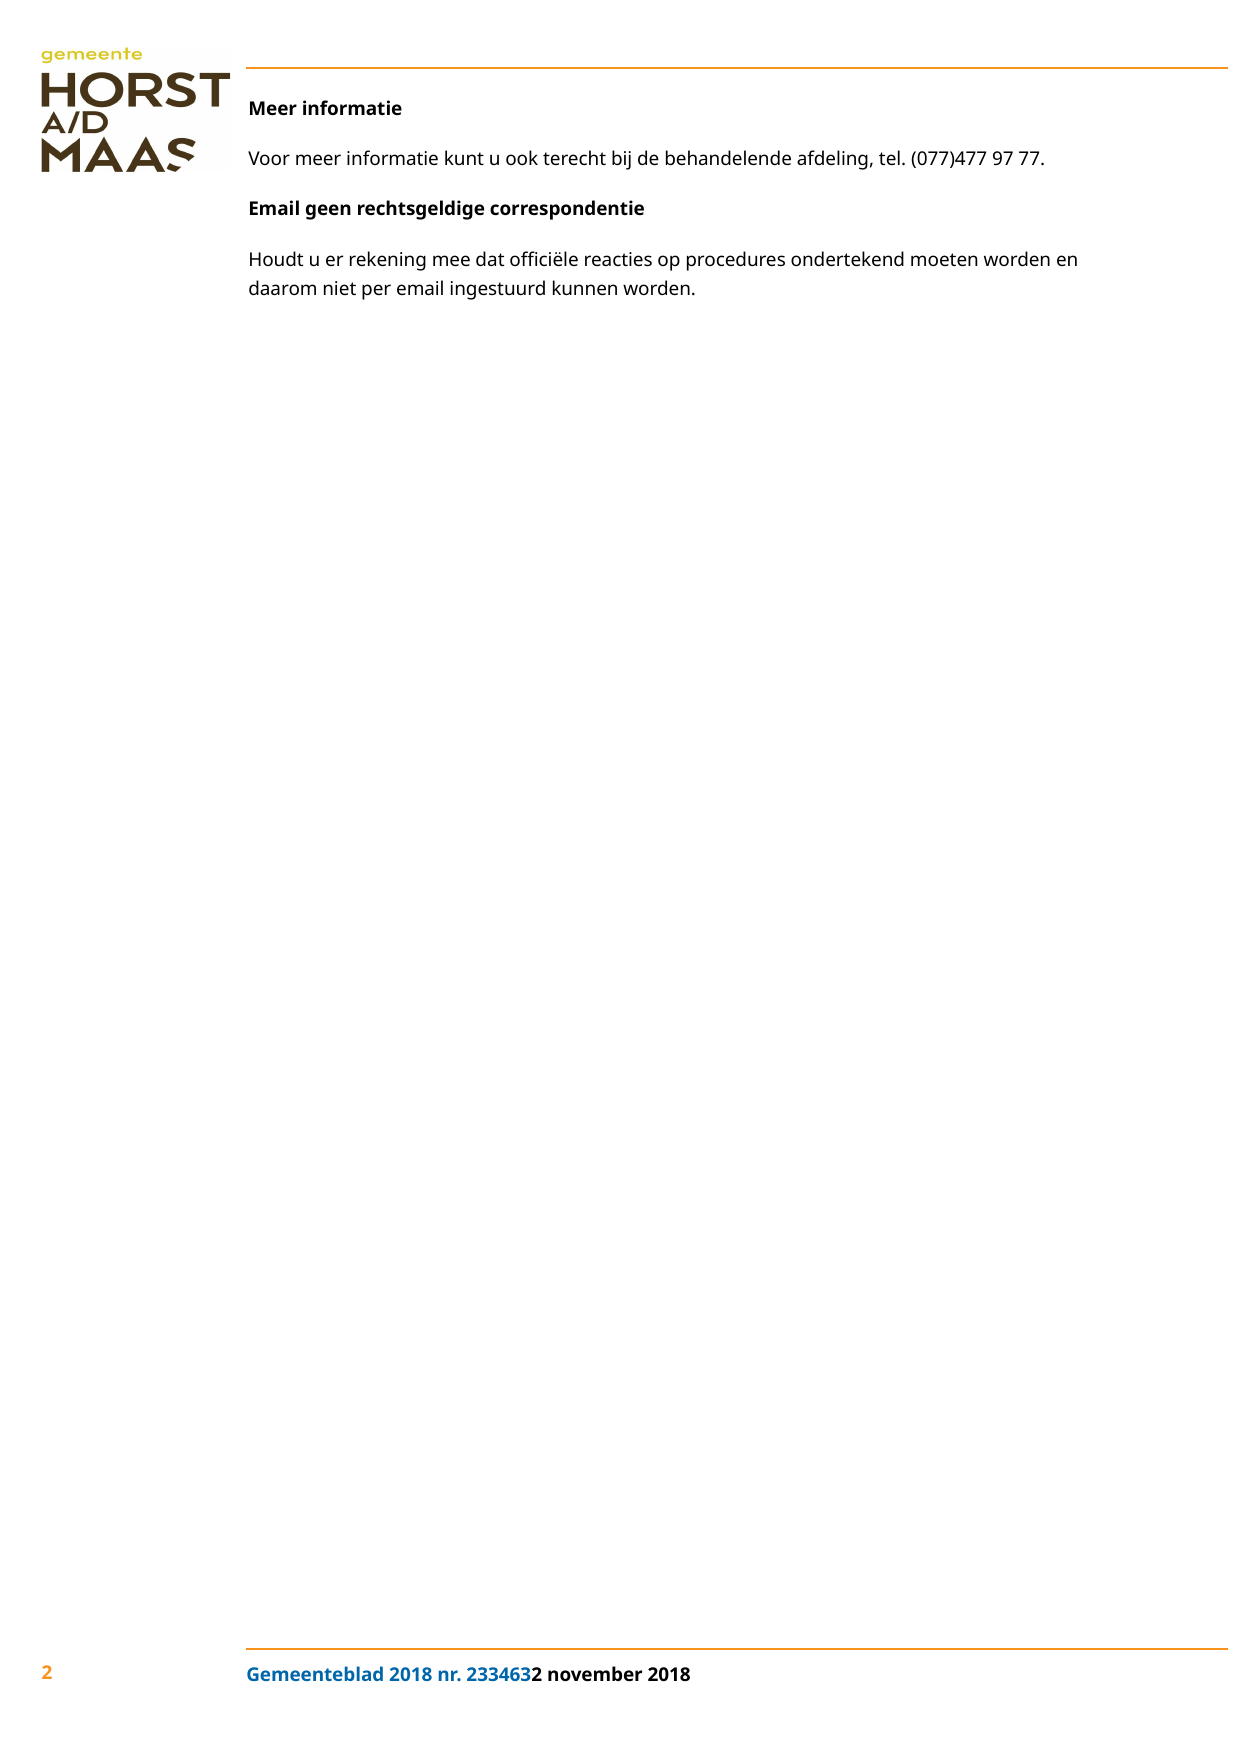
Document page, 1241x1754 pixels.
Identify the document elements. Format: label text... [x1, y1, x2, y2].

picture [41, 47, 231, 172]
text Meer informatie [248, 95, 1152, 121]
text Email geen rechtsgeldige correspondentie [248, 196, 1152, 221]
text Houdt u er rekening mee dat officiële reacties op procedures ondertekend moeten worden en daarom niet per email ingestuurd kunnen worden. [248, 246, 1152, 301]
text Voor meer informatie kunt u ook terecht bij de behandelende afdeling, tel. (077)477 97 77. [248, 145, 1152, 171]
